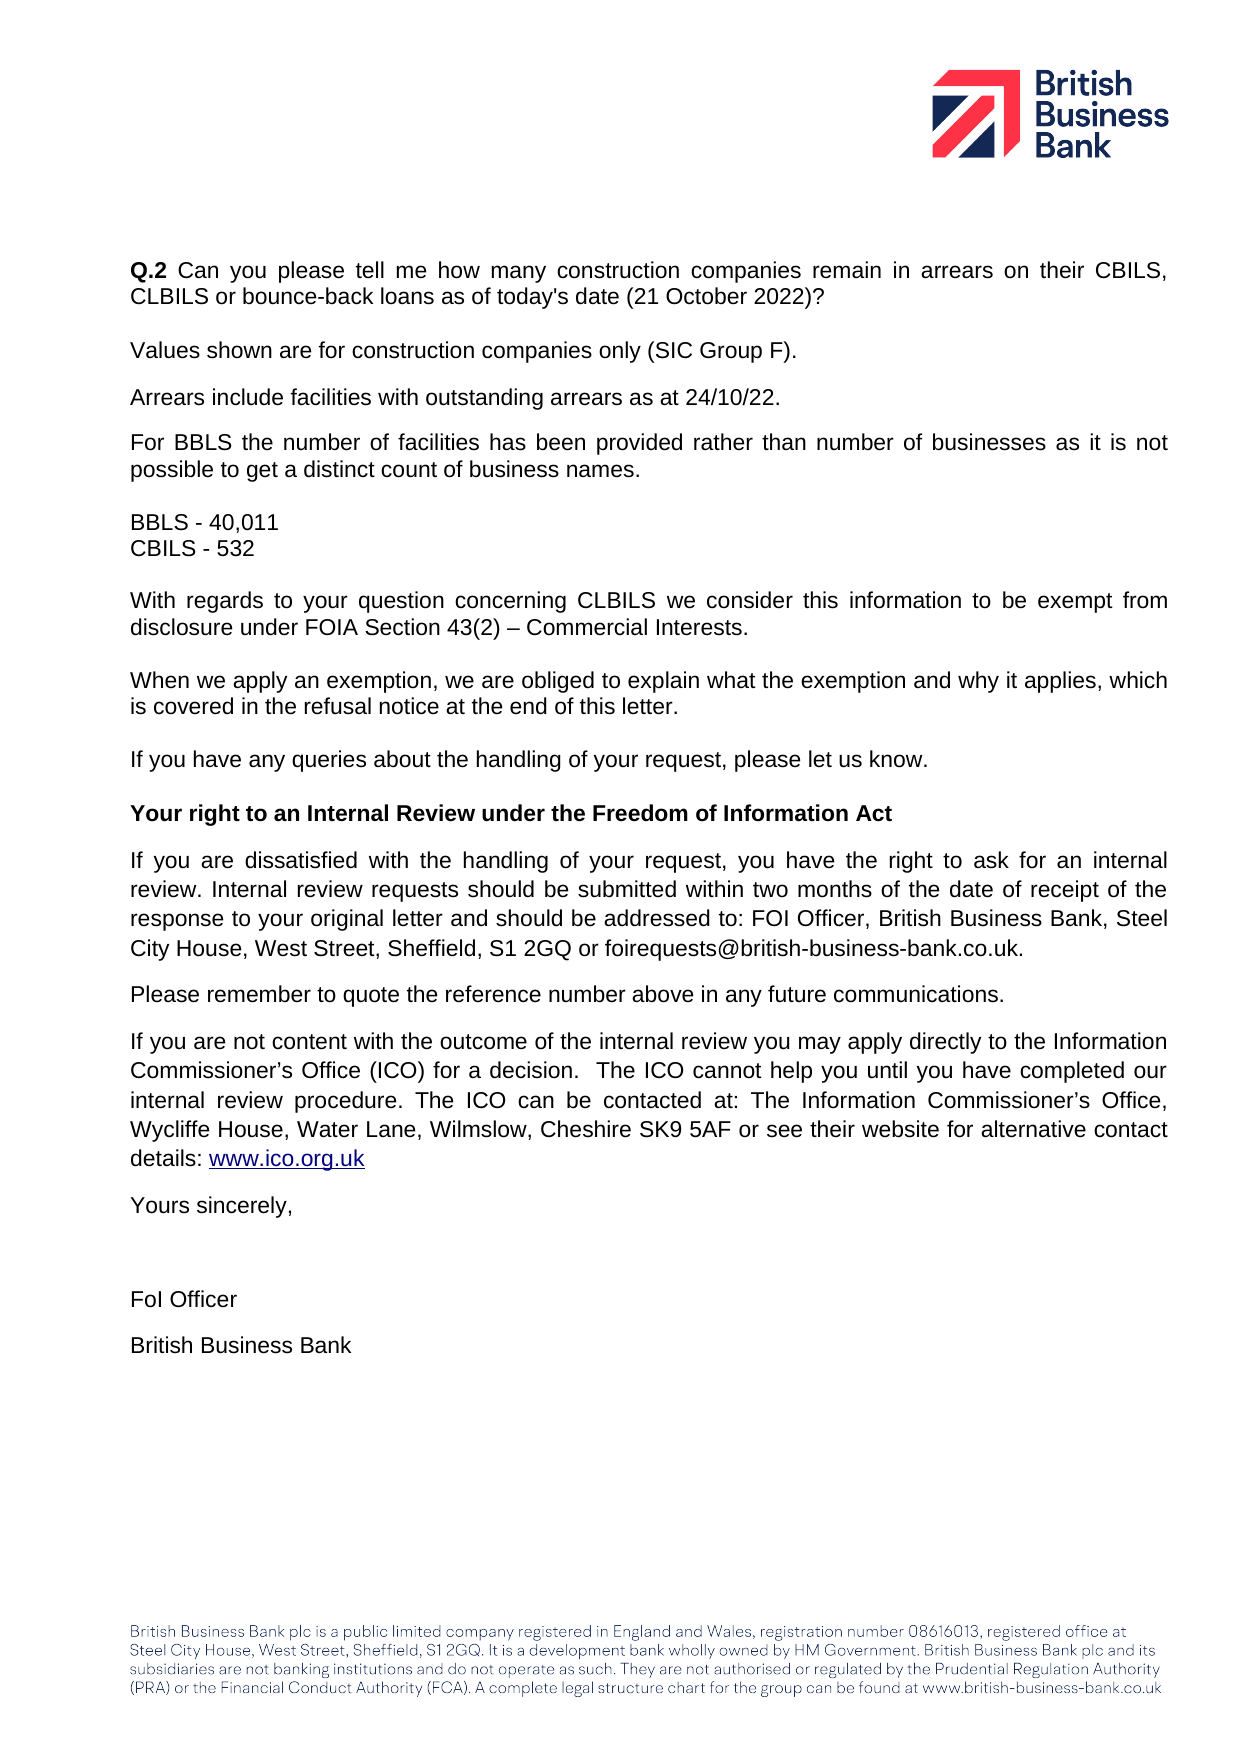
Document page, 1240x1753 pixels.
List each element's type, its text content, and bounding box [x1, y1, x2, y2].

text Arrears include facilities with outstanding arrears as at 24/10/22. [130, 382, 1169, 412]
text Yours sincerely, [130, 1190, 1169, 1219]
text When we apply an exemption, we are obliged to explain what the exemption and why it applies, which is covered in the refusal notice at the end of this letter. [130, 667, 1169, 719]
text BBLS - 40,011 [130, 508, 1169, 535]
text If you are dissatisfied with the handling of your request, you have the right to ask for an internal review. Internal review requests should be submitted within two months of the date of receipt of the response to your original letter and should be addressed to: FOI Officer, British Business Bank, Steel City House, West Street, Sheffield, S1 2GQ or foirequests@british-business-bank.co.uk. [130, 845, 1169, 962]
text With regards to your question concerning CLBILS we consider this information to be exempt from disclosure under FOIA Section 43(2) – Commercial Interests. [130, 587, 1169, 640]
text If you are not content with the outcome of the internal review you may apply directly to the Information Commissioner’s Office (ICO) for a decision. The ICO cannot help you until you have completed our internal review procedure. The ICO can be contacted at: The Information Commissioner’s Office, Wycliffe House, Water Lane, Wilmslow, Cheshire SK9 5AF or see their website for alternative contact details: www.ico.org.uk [130, 1026, 1169, 1172]
text For BBLS the number of facilities has been provided rather than number of businesses as it is not possible to get a distinct count of business names. [130, 429, 1169, 482]
text Your right to an Internal Review under the Freedom of Information Act [130, 798, 1169, 827]
text Please remember to quote the reference number above in any future communications. [130, 979, 1169, 1009]
text CBILS - 532 [130, 535, 1169, 561]
text Values shown are for construction companies only (SIC Group F). [130, 336, 1169, 365]
text Q.2 Can you please tell me how many construction companies remain in arrears on their CBILS, CLBILS or bounce-back loans as of today's date (21 October 2022)? [130, 257, 1169, 309]
text If you have any queries about the handling of your request, please let us know. [130, 746, 1169, 772]
text British Business Bank [130, 1331, 1169, 1360]
text FoI Officer [130, 1284, 1169, 1313]
